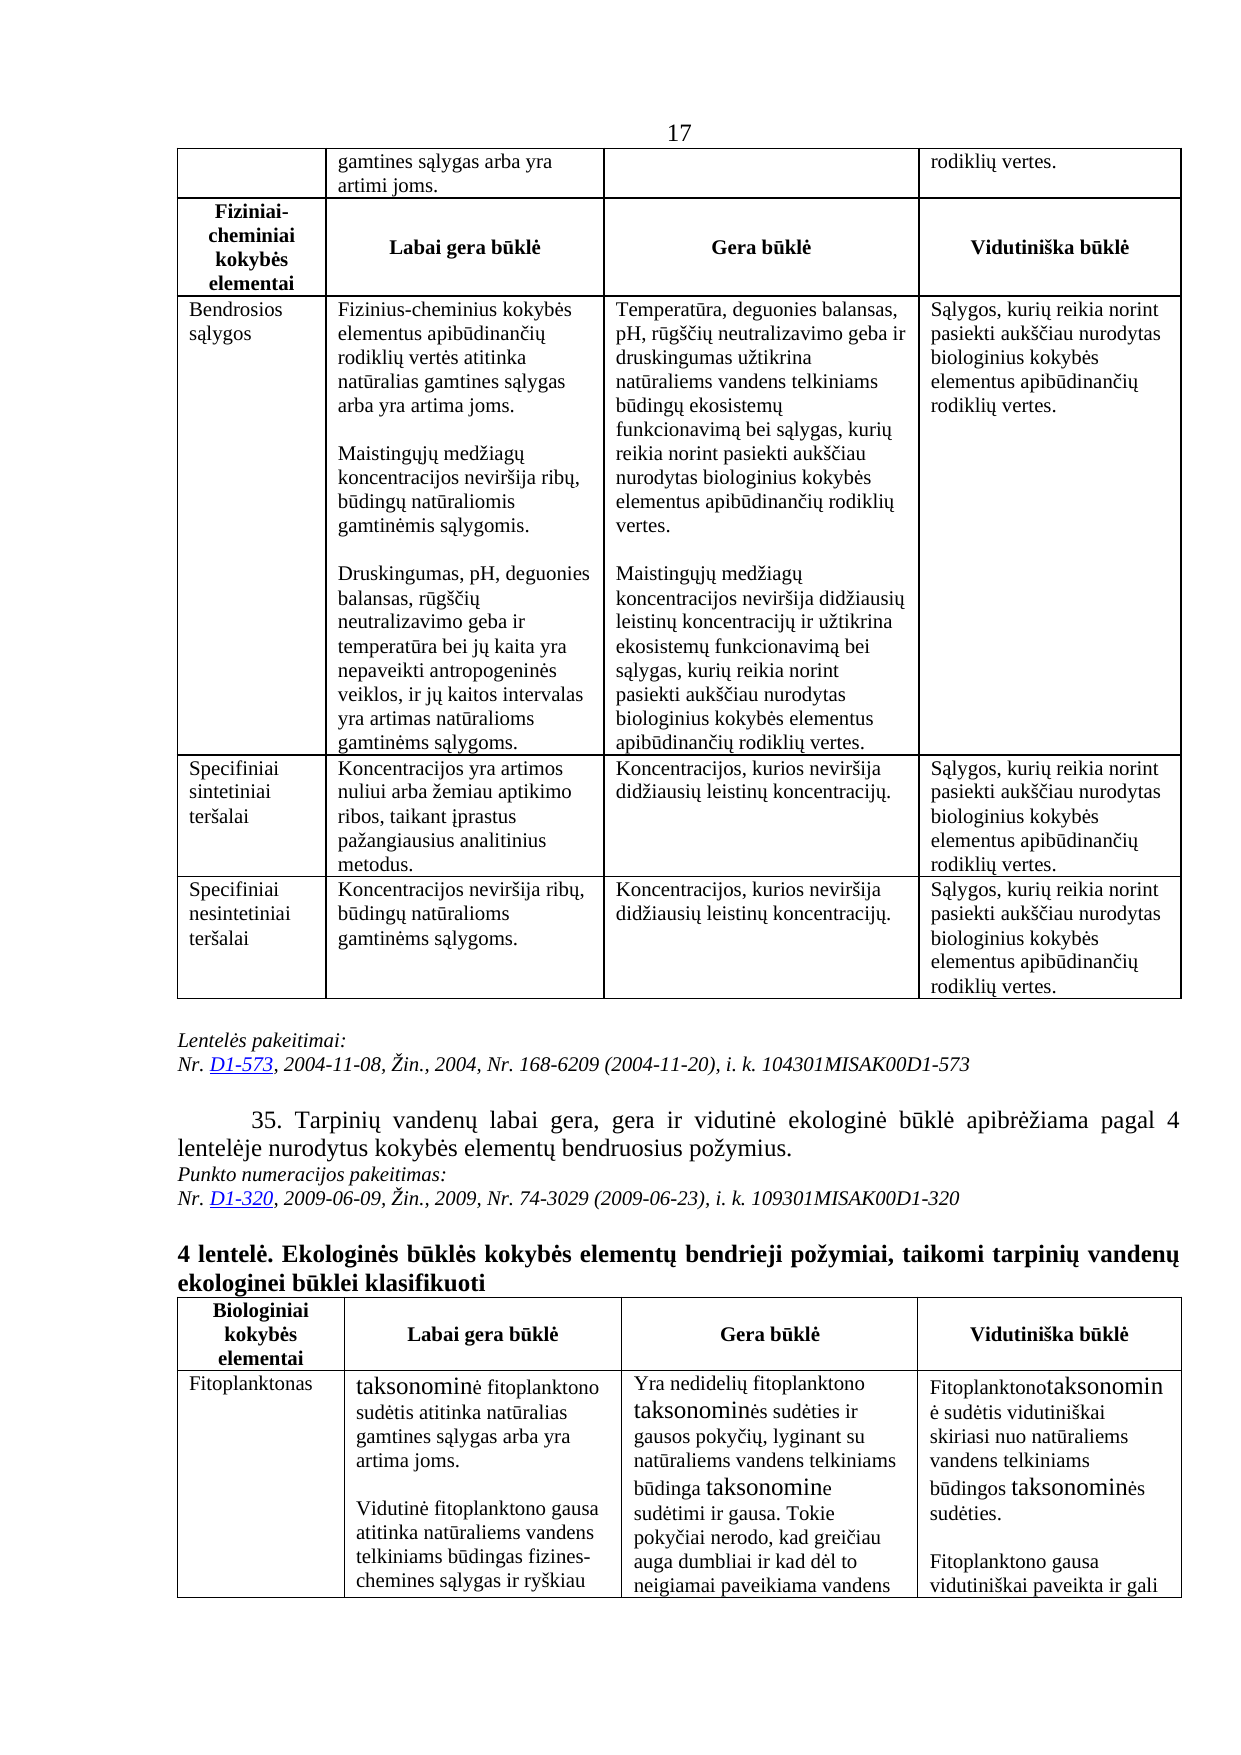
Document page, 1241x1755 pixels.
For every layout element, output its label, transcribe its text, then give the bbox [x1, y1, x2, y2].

table_cell Sąlygos, kurių reikia norint pasiekti aukščiau nurodytas biologinius kokybės elementus apibūdinančių rodiklių vertes. [920, 297, 1180, 754]
table_cell [178, 149, 325, 197]
table_cell Bendrosios sąlygos [178, 297, 325, 754]
table_cell Koncentracijos, kurios neviršija didžiausių leistinų koncentracijų. [605, 756, 918, 876]
table_header Labai gera būklė [345, 1298, 621, 1370]
table_header Biologiniai kokybės elementai [332, 1298, 344, 1370]
table_cell Koncentracijos, kurios neviršija didžiausių leistinų koncentracijų. [605, 877, 918, 998]
table_header Biologiniai kokybės elementai [178, 1298, 189, 1370]
text Lentelės pakeitimai: [177, 1028, 1181, 1052]
table_cell taksonominė fitoplanktono sudėtis atitinka natūralias gamtines sąlygas arba yra artima joms. Vidutinė fitoplanktono gausa atitinka natūraliems vandens telkiniams būdingas fizines-chemines sąlygas ir ryškiau [345, 1371, 621, 1597]
table_header Vidutiniška būklė [918, 1298, 1181, 1370]
text 35. Tarpinių vandenų labai gera, gera ir vidutinė ekologinė būklė apibrėžiama pagal 4 lentelėje nurodytus kokybės elementų bendruosius požymius. [177, 1105, 1181, 1162]
table_cell Fitoplanktonas [178, 1371, 344, 1597]
table_cell Fiziniai-cheminiai kokybės elementai [178, 199, 189, 295]
table_cell Vidutiniška būklė [920, 199, 1180, 295]
table_cell Sąlygos, kurių reikia norint pasiekti aukščiau nurodytas biologinius kokybės elementus apibūdinančių rodiklių vertes. [605, 149, 918, 197]
text 4 lentelė. Ekologinės būklės kokybės elementų bendrieji požymiai, taikomi tarpinių vandenų ekologinei būklei klasifikuoti [177, 1239, 1181, 1297]
table_cell Fiziniai-cheminiai kokybės elementai [314, 199, 325, 295]
table_cell Specifiniai nesintetiniai teršalai [178, 877, 325, 998]
table_cell Koncentracijos neviršija ribų, būdingų natūralioms gamtinėms sąlygoms. [327, 877, 603, 998]
table_header Gera būklė [622, 1298, 917, 1370]
table_cell Labai gera būklė [327, 199, 603, 295]
table_cell Specifiniai sintetiniai teršalai [178, 756, 325, 876]
text Nr. D1-320, 2009-06-09, Žin., 2009, Nr. 74-3029 (2009-06-23), i. k. 109301MISAK00D1-320 [177, 1186, 1181, 1210]
text Nr. D1-573, 2004-11-08, Žin., 2004, Nr. 168-6209 (2004-11-20), i. k. 104301MISAK00D1-573 [177, 1052, 1181, 1076]
text Punkto numeracijos pakeitimas: [177, 1162, 1181, 1186]
table_cell Sąlygos, kurių reikia norint pasiekti aukščiau nurodytas biologinius kokybės elementus apibūdinančių rodiklių vertes. [920, 149, 1180, 197]
table_cell Gera būklė [605, 199, 918, 295]
